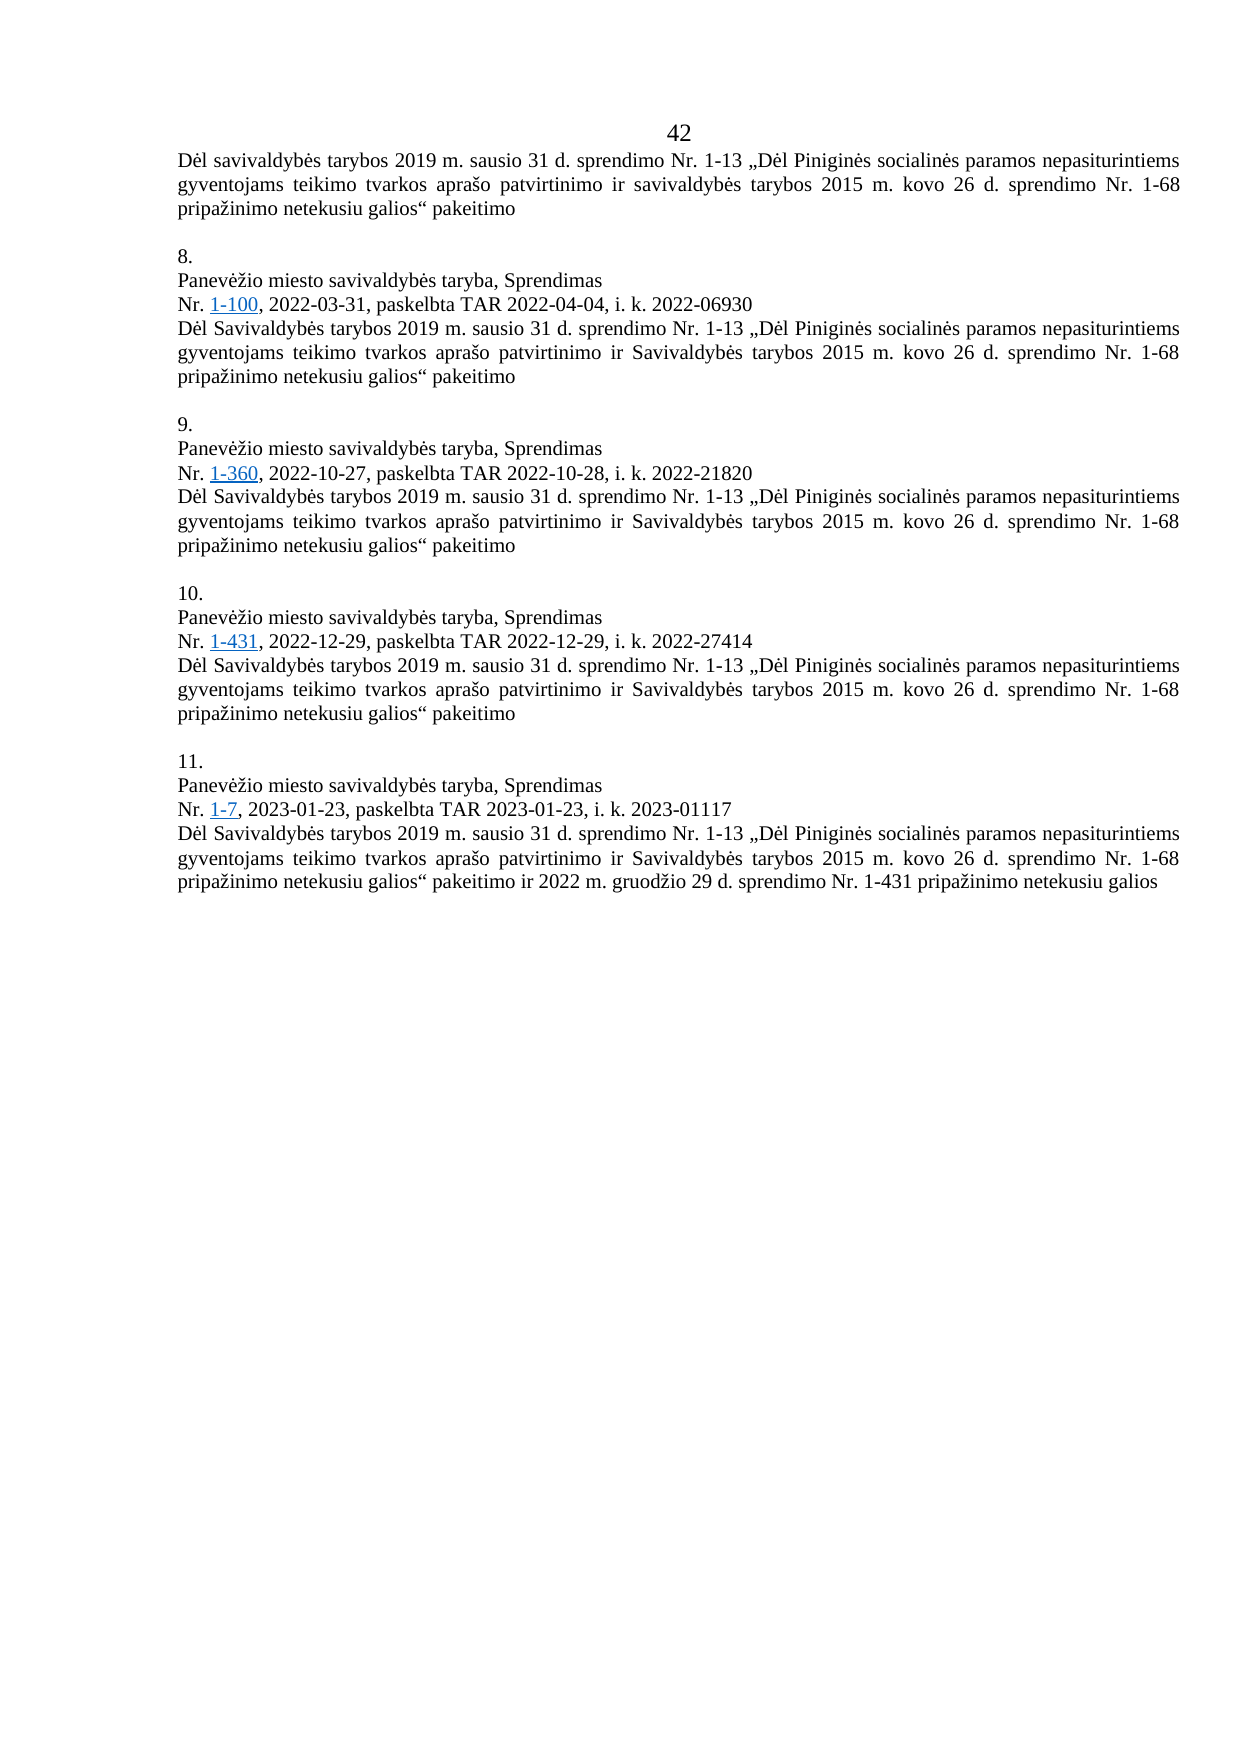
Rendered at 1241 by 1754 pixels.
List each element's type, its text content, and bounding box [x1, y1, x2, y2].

text 8. [177, 244, 1181, 268]
text Nr. 1-431, 2022-12-29, paskelbta TAR 2022-12-29, i. k. 2022-27414 [177, 629, 1181, 653]
text Nr. 1-100, 2022-03-31, paskelbta TAR 2022-04-04, i. k. 2022-06930 [177, 292, 1181, 316]
text Nr. 1-360, 2022-10-27, paskelbta TAR 2022-10-28, i. k. 2022-21820 [177, 460, 1181, 484]
text Dėl Savivaldybės tarybos 2019 m. sausio 31 d. sprendimo Nr. 1-13 „Dėl Piniginės socialinės paramos nepasiturintiems gyventojams teikimo tvarkos aprašo patvirtinimo ir Savivaldybės tarybos 2015 m. kovo 26 d. sprendimo Nr. 1-68 pripažinimo netekusiu galios“ pakeitimo [177, 316, 1181, 388]
text Panevėžio miesto savivaldybės taryba, Sprendimas [177, 773, 1181, 797]
text Dėl Savivaldybės tarybos 2019 m. sausio 31 d. sprendimo Nr. 1-13 „Dėl Piniginės socialinės paramos nepasiturintiems gyventojams teikimo tvarkos aprašo patvirtinimo ir Savivaldybės tarybos 2015 m. kovo 26 d. sprendimo Nr. 1-68 pripažinimo netekusiu galios“ pakeitimo ir 2022 m. gruodžio 29 d. sprendimo Nr. 1-431 pripažinimo netekusiu galios [177, 821, 1181, 893]
text Nr. 1-7, 2023-01-23, paskelbta TAR 2023-01-23, i. k. 2023-01117 [177, 797, 1181, 821]
text Panevėžio miesto savivaldybės taryba, Sprendimas [177, 268, 1181, 292]
text 11. [177, 749, 1181, 773]
text Dėl Savivaldybės tarybos 2019 m. sausio 31 d. sprendimo Nr. 1-13 „Dėl Piniginės socialinės paramos nepasiturintiems gyventojams teikimo tvarkos aprašo patvirtinimo ir Savivaldybės tarybos 2015 m. kovo 26 d. sprendimo Nr. 1-68 pripažinimo netekusiu galios“ pakeitimo [177, 484, 1181, 557]
text 9. [177, 412, 1181, 436]
text Panevėžio miesto savivaldybės taryba, Sprendimas [177, 605, 1181, 629]
text Panevėžio miesto savivaldybės taryba, Sprendimas [177, 436, 1181, 460]
text Dėl savivaldybės tarybos 2019 m. sausio 31 d. sprendimo Nr. 1-13 „Dėl Piniginės socialinės paramos nepasiturintiems gyventojams teikimo tvarkos aprašo patvirtinimo ir savivaldybės tarybos 2015 m. kovo 26 d. sprendimo Nr. 1-68 pripažinimo netekusiu galios“ pakeitimo [177, 148, 1181, 220]
text 10. [177, 581, 1181, 605]
text Dėl Savivaldybės tarybos 2019 m. sausio 31 d. sprendimo Nr. 1-13 „Dėl Piniginės socialinės paramos nepasiturintiems gyventojams teikimo tvarkos aprašo patvirtinimo ir Savivaldybės tarybos 2015 m. kovo 26 d. sprendimo Nr. 1-68 pripažinimo netekusiu galios“ pakeitimo [177, 653, 1181, 725]
